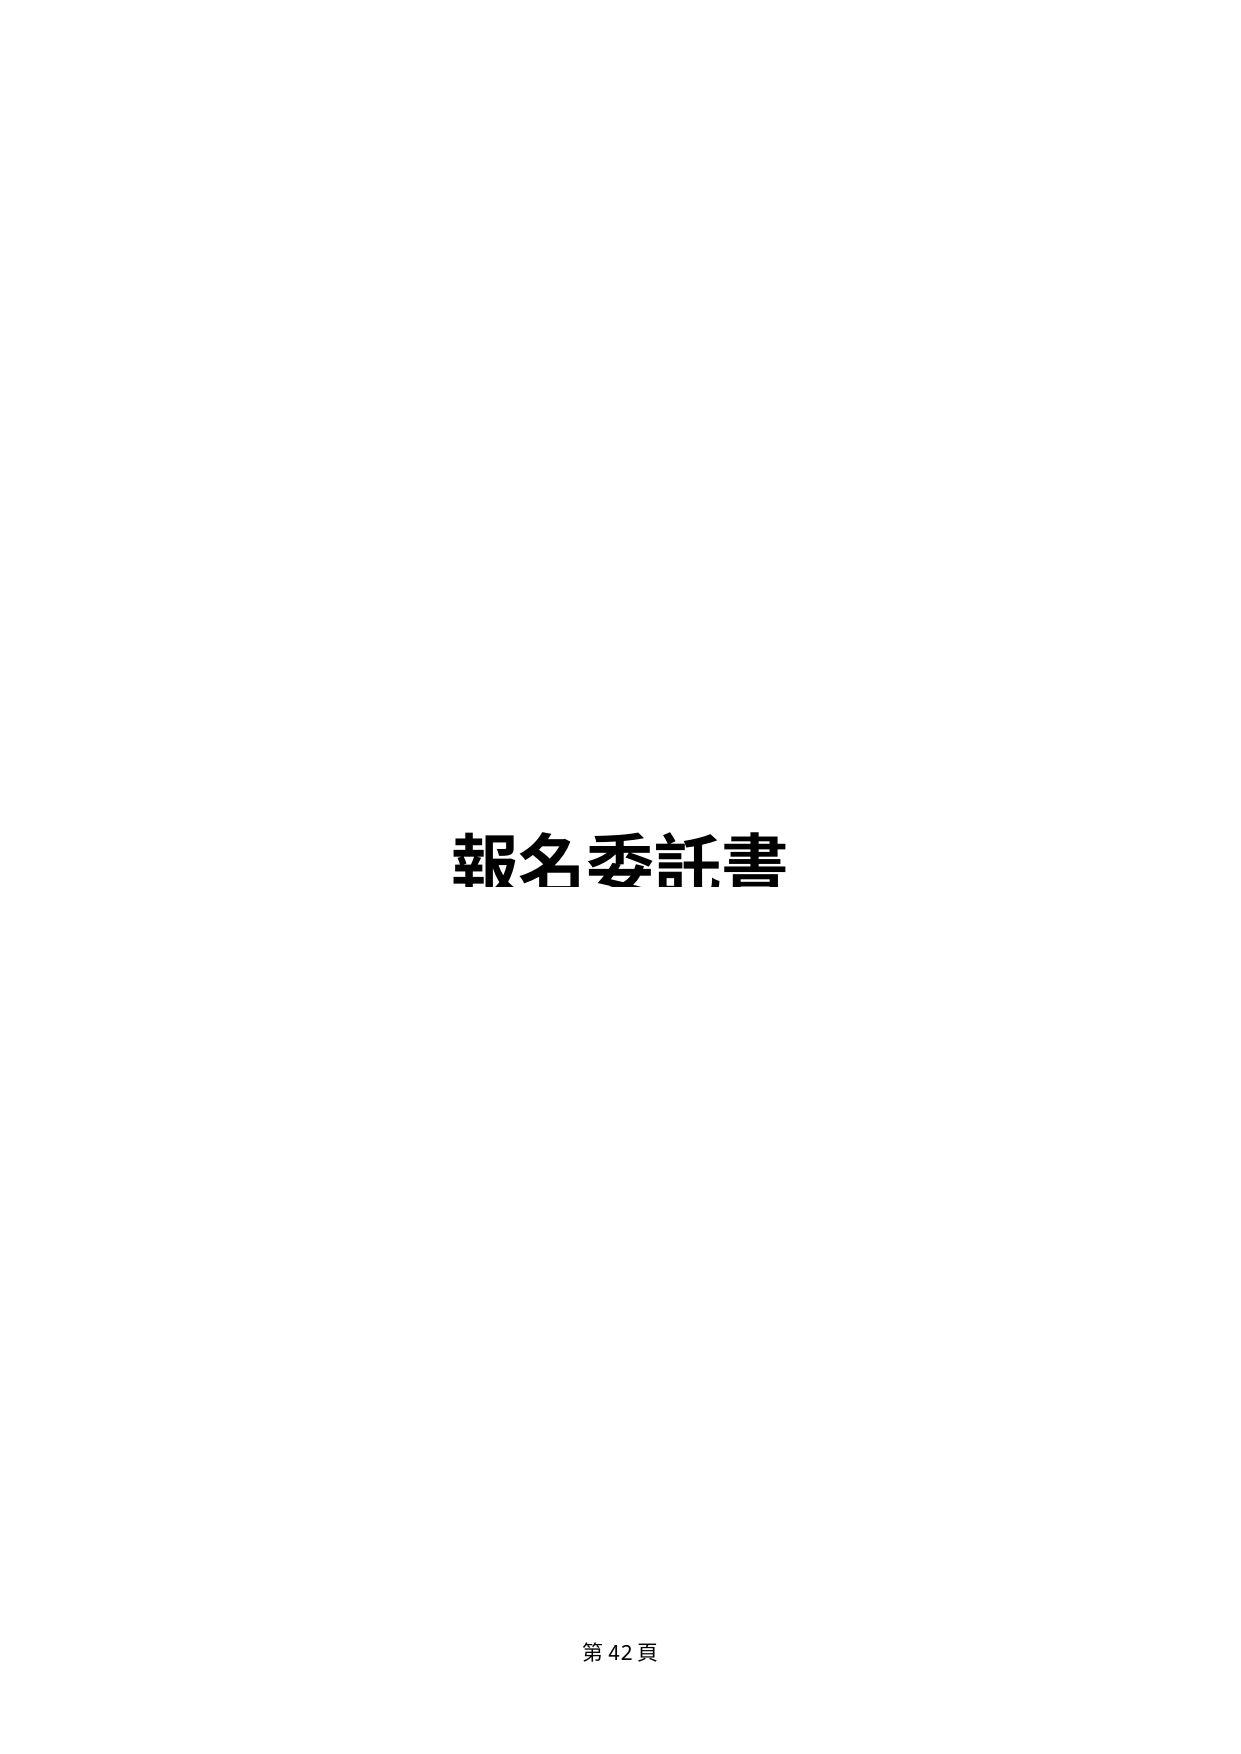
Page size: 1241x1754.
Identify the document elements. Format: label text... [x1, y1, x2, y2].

text 報名委託書 [112, 824, 1128, 887]
